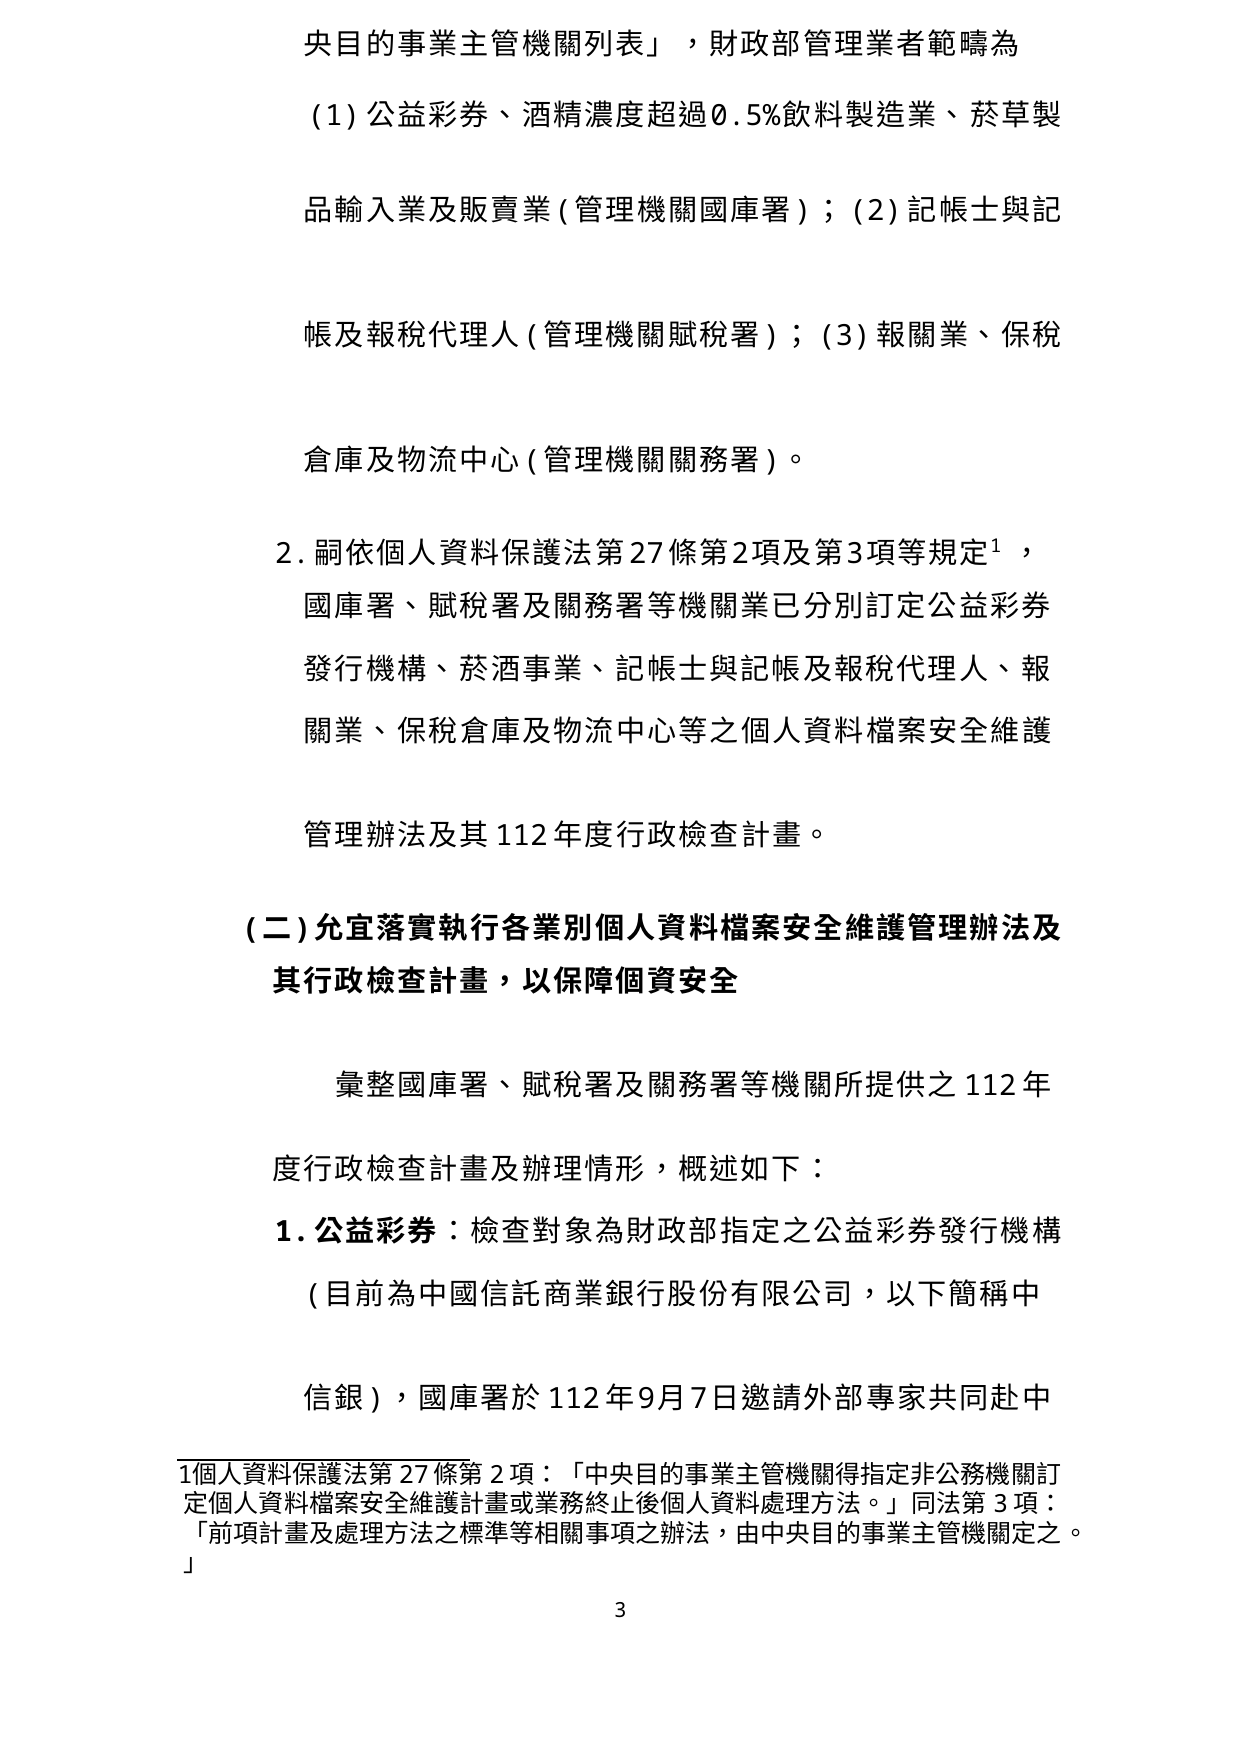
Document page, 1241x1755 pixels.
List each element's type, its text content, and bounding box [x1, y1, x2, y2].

text 1.公益彩券：檢查對象為財政部指定之公益彩券發行機構(目前為中國信託商業銀行股份有限公司，以下簡稱中信銀)，國庫署於112年9月7日邀請外部專家共同赴中 [266, 1187, 1063, 1437]
text 個人資料保護法第27條第2項：「中央目的事業主管機關得指定非公務機關訂定個人資料檔案安全維護計畫或業務終止後個人資料處理方法。」同法第3項：「前項計畫及處理方法之標準等相關事項之辦法，由中央目的事業主管機關定之。」 [177, 1460, 1063, 1577]
text 2.嗣依個人資料保護法第27條第2項及第3項等規定，國庫署、賦稅署及關務署等機關業已分別訂定公益彩券發行機構、菸酒事業、記帳士與記帳及報稅代理人、報關業、保稅倉庫及物流中心等之個人資料檔案安全維護管理辦法及其112年度行政檢查計畫。 [266, 500, 1063, 875]
text 央目的事業主管機關列表」，財政部管理業者範疇為(1)公益彩券、酒精濃度超過0.5%飲料製造業、菸草製品輸入業及販賣業(管理機關國庫署)；(2)記帳士與記帳及報稅代理人(管理機關賦稅署)；(3)報關業、保稅倉庫及物流中心(管理機關關務署)。 [266, 0, 1063, 500]
text (二)允宜落實執行各業別個人資料檔案安全維護管理辦法及其行政檢查計畫，以保障個資安全 [236, 875, 1063, 1000]
text 彙整國庫署、賦稅署及關務署等機關所提供之112年度行政檢查計畫及辦理情形，概述如下： [266, 1000, 1063, 1187]
